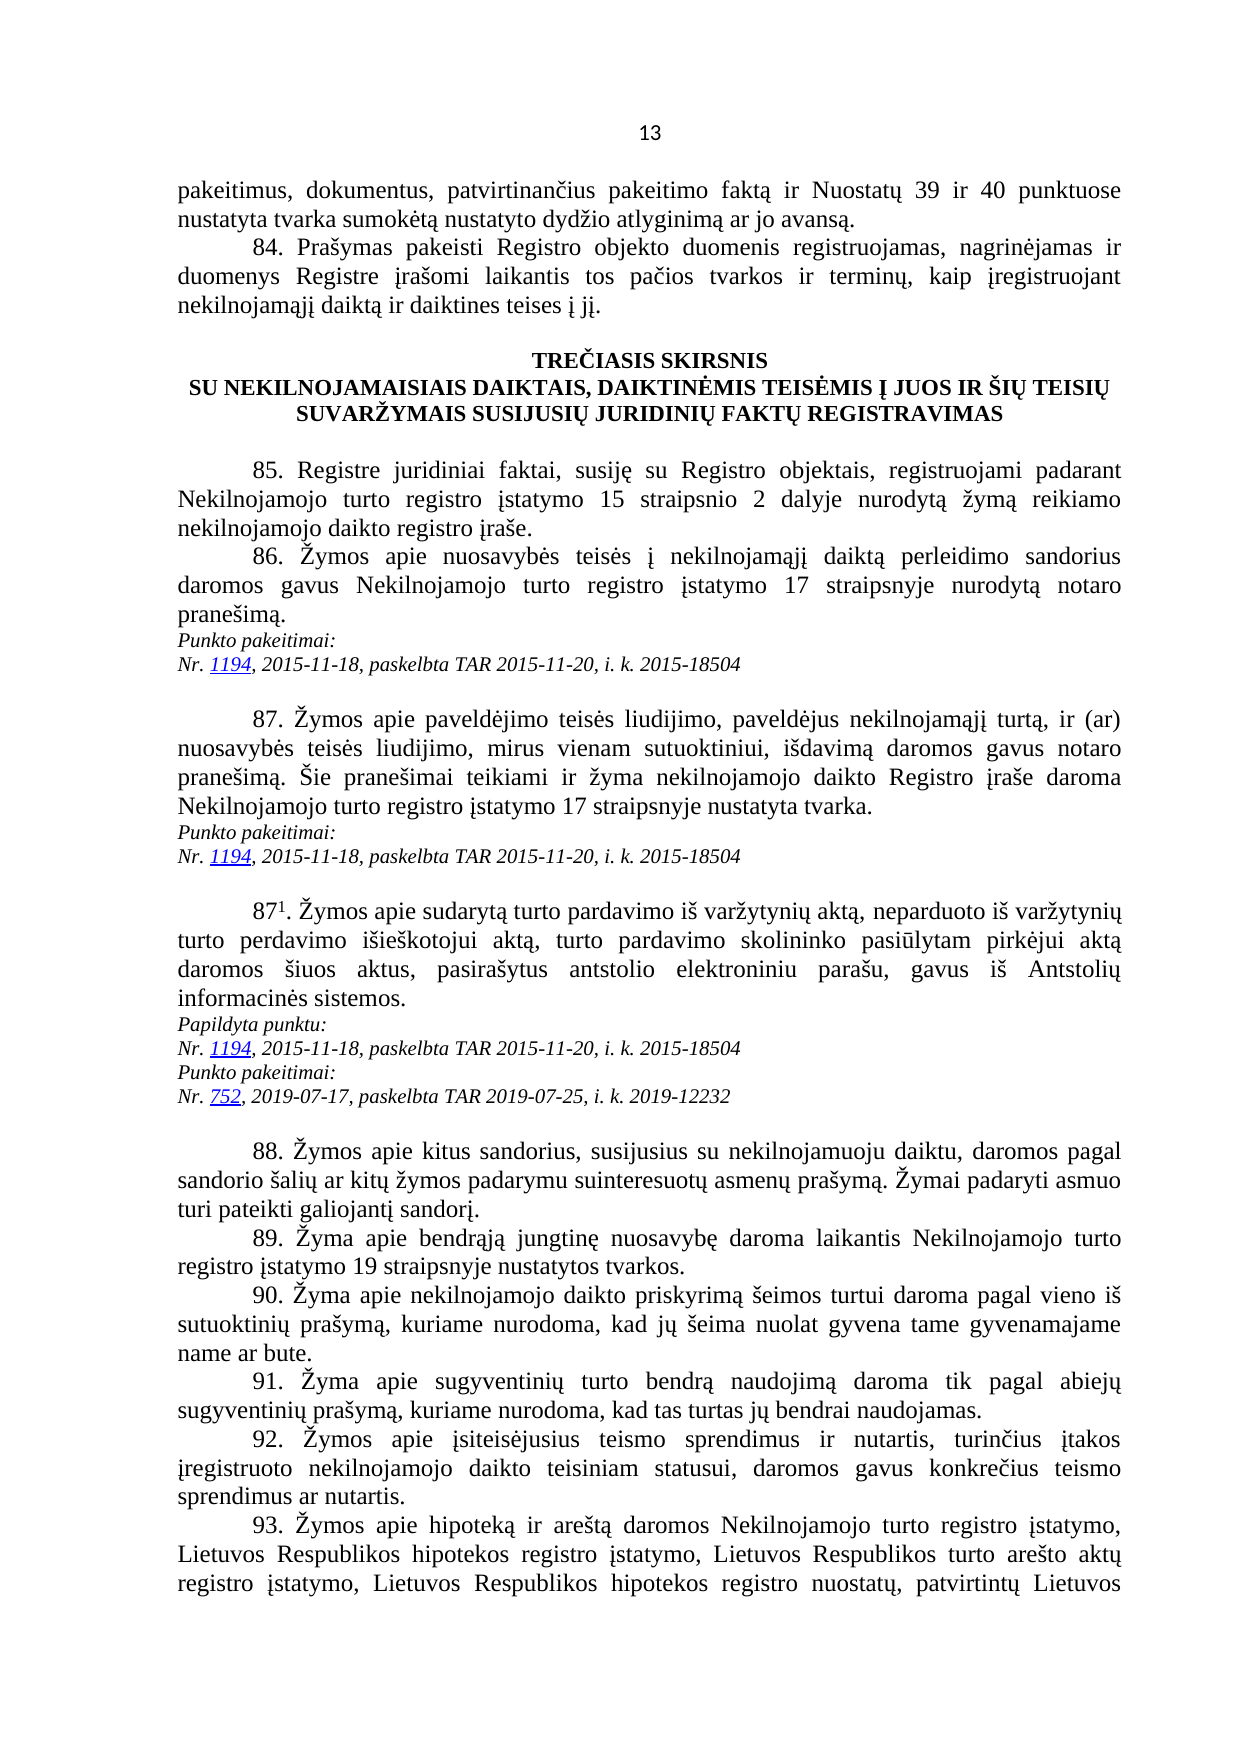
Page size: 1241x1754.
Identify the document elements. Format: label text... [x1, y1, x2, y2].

text 92. Žymos apie įsiteisėjusius teismo sprendimus ir nutartis, turinčius įtakos įregistruoto nekilnojamojo daikto teisiniam statusui, daromos gavus konkrečius teismo sprendimus ar nutartis. [177, 1424, 1122, 1510]
text 871. Žymos apie sudarytą turto pardavimo iš varžytynių aktą, neparduoto iš varžytynių turto perdavimo išieškotojui aktą, turto pardavimo skolininko pasiūlytam pirkėjui aktą daromos šiuos aktus, pasirašytus antstolio elektroniniu parašu, gavus iš Antstolių informacinės sistemos. [177, 896, 1122, 1011]
text Punkto pakeitimai: [177, 628, 1122, 652]
text Papildyta punktu: [177, 1011, 1122, 1036]
text 90. Žyma apie nekilnojamojo daikto priskyrimą šeimos turtui daroma pagal vieno iš sutuoktinių prašymą, kuriame nurodoma, kad jų šeima nuolat gyvena tame gyvenamajame name ar bute. [177, 1280, 1122, 1366]
text Punkto pakeitimai: [177, 1059, 1122, 1084]
text 87. Žymos apie paveldėjimo teisės liudijimo, paveldėjus nekilnojamąjį turtą, ir (ar) nuosavybės teisės liudijimo, mirus vienam sutuoktiniui, išdavimą daromos gavus notaro pranešimą. Šie pranešimai teikiami ir žyma nekilnojamojo daikto Registro įraše daroma Nekilnojamojo turto registro įstatymo 17 straipsnyje nustatyta tvarka. [177, 704, 1122, 819]
text Nr. 1194, 2015-11-18, paskelbta TAR 2015-11-20, i. k. 2015-18504 [177, 1036, 1122, 1059]
text 88. Žymos apie kitus sandorius, susijusius su nekilnojamuoju daiktu, daromos pagal sandorio šalių ar kitų žymos padarymu suinteresuotų asmenų prašymą. Žymai padaryti asmuo turi pateikti galiojantį sandorį. [177, 1136, 1122, 1223]
text SU NEKILNOJAMAISIAIS DAIKTAIS, DAIKTINĖMIS TEISĖMIS Į JUOS IR ŠIŲ TEISIŲ SUVARŽYMAIS SUSIJUSIŲ JURIDINIŲ FAKTŲ REGISTRAVIMAS [177, 374, 1122, 426]
text Nr. 1194, 2015-11-18, paskelbta TAR 2015-11-20, i. k. 2015-18504 [177, 652, 1122, 676]
text 89. Žyma apie bendrąją jungtinę nuosavybę daroma laikantis Nekilnojamojo turto registro įstatymo 19 straipsnyje nustatytos tvarkos. [177, 1223, 1122, 1280]
text Nr. 1194, 2015-11-18, paskelbta TAR 2015-11-20, i. k. 2015-18504 [177, 844, 1122, 868]
text TREČIASIS SKIRSNIS [177, 347, 1122, 374]
text Nr. 752, 2019-07-17, paskelbta TAR 2019-07-25, i. k. 2019-12232 [177, 1084, 1122, 1108]
text 84. Prašymas pakeisti Registro objekto duomenis registruojamas, nagrinėjamas ir duomenys Registre įrašomi laikantis tos pačios tvarkos ir terminų, kaip įregistruojant nekilnojamąjį daiktą ir daiktines teises į jį. [177, 232, 1122, 319]
text 91. Žyma apie sugyventinių turto bendrą naudojimą daroma tik pagal abiejų sugyventinių prašymą, kuriame nurodoma, kad tas turtas jų bendrai naudojamas. [177, 1366, 1122, 1424]
text 93. Žymos apie hipoteką ir areštą daromos Nekilnojamojo turto registro įstatymo, Lietuvos Respublikos hipotekos registro įstatymo, Lietuvos Respublikos turto arešto aktų registro įstatymo, Lietuvos Respublikos hipotekos registro nuostatų, patvirtintų Lietuvos [177, 1510, 1122, 1596]
text 85. Registre juridiniai faktai, susiję su Registro objektais, registruojami padarant Nekilnojamojo turto registro įstatymo 15 straipsnio 2 dalyje nurodytą žymą reikiamo nekilnojamojo daikto registro įraše. [177, 455, 1122, 541]
text 86. Žymos apie nuosavybės teisės į nekilnojamąjį daiktą perleidimo sandorius daromos gavus Nekilnojamojo turto registro įstatymo 17 straipsnyje nurodytą notaro pranešimą. [177, 541, 1122, 628]
text pakeitimus, dokumentus, patvirtinančius pakeitimo faktą ir Nuostatų 39 ir 40 punktuose nustatyta tvarka sumokėtą nustatyto dydžio atlyginimą ar jo avansą. [177, 175, 1122, 232]
text Punkto pakeitimai: [177, 819, 1122, 844]
